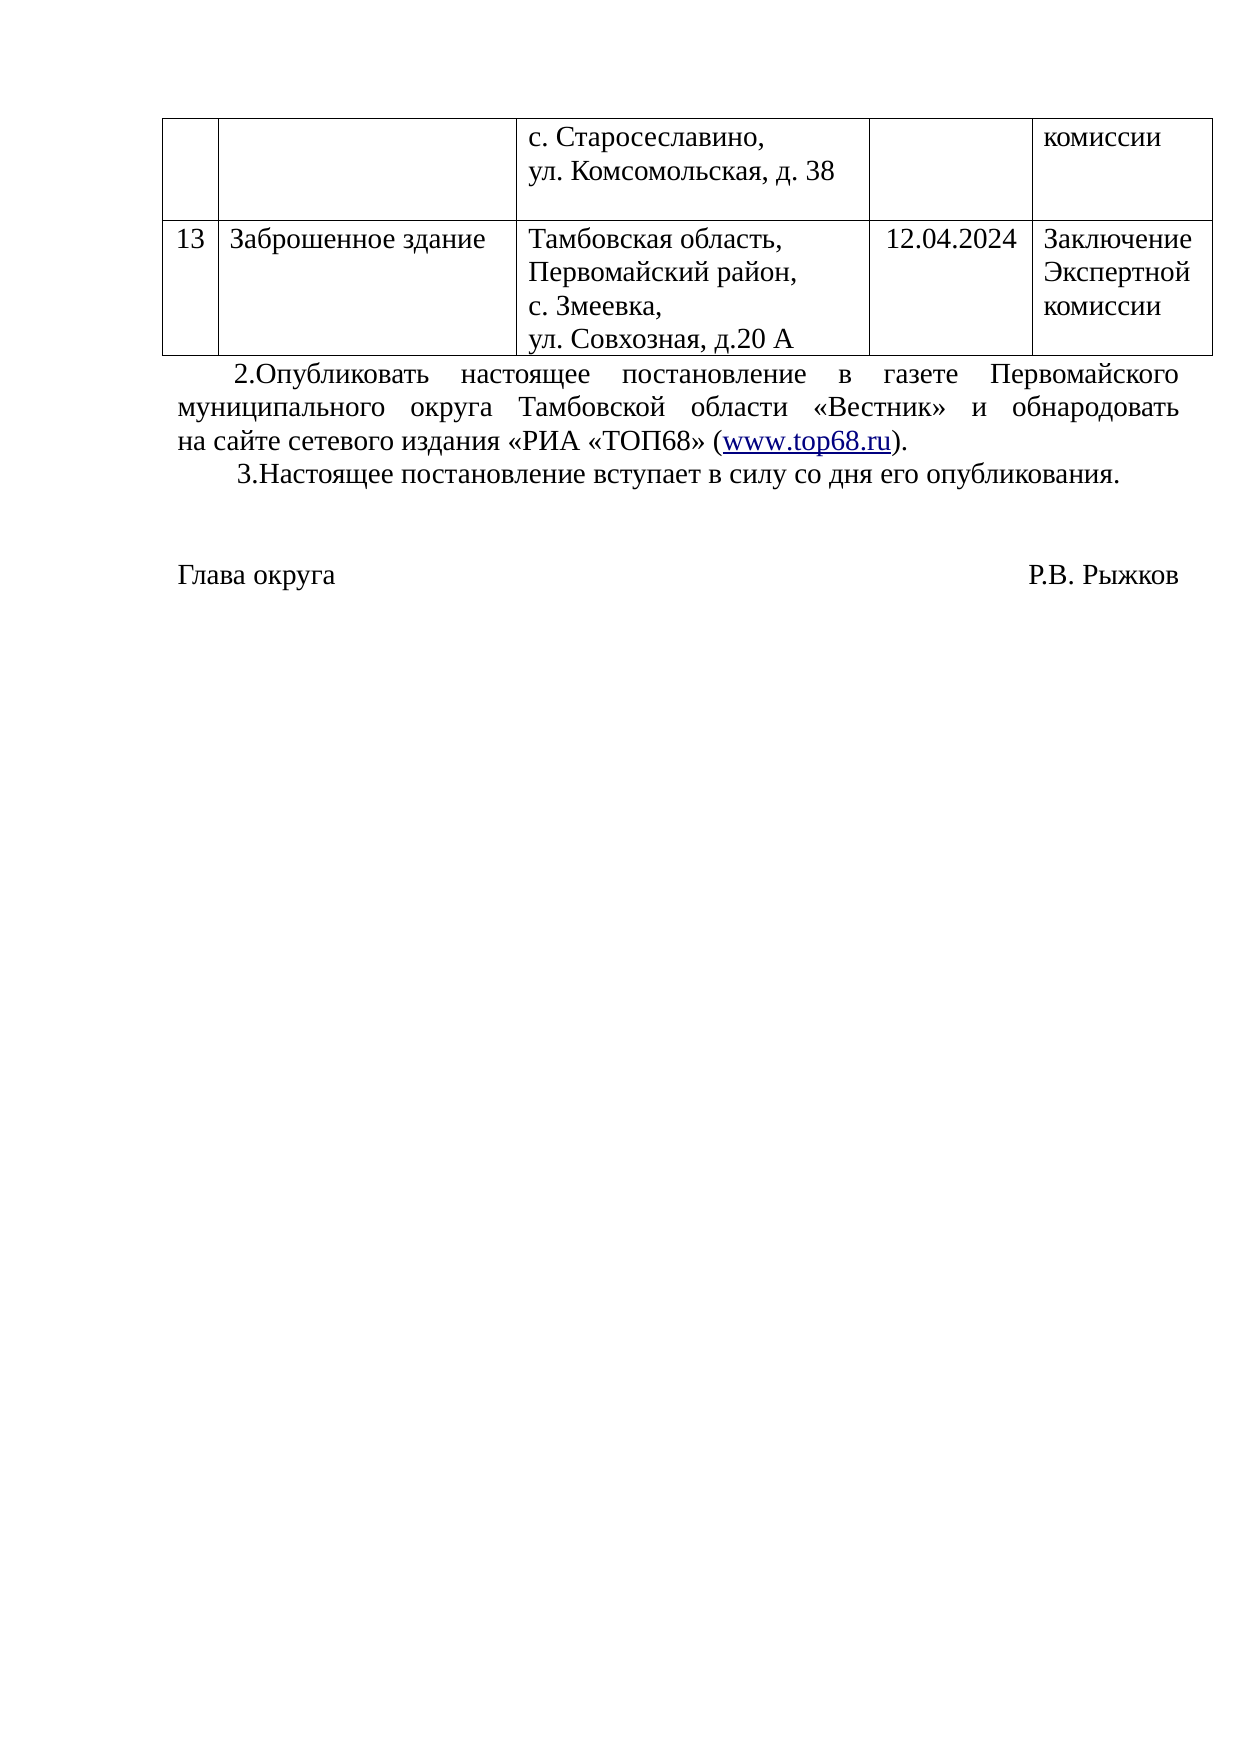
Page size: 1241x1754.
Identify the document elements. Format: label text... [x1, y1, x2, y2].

table_cell 13 [163, 221, 218, 355]
table_cell 12.04.2024 [870, 221, 1032, 355]
table_cell [163, 119, 218, 220]
text 3.Настоящее постановление вступает в силу со дня его опубликования. [177, 457, 1183, 490]
table_cell [870, 119, 1032, 220]
table_cell [219, 119, 516, 220]
table_cell с. Старосеславино, ул. Комсомольская, д. 38 [517, 119, 869, 220]
table_cell Заброшенное здание [219, 221, 516, 355]
text 2.Опубликовать настоящее постановление в газете Первомайского муниципального округа Тамбовской области «Вестник» и обнародовать на сайте сетевого издания «РИА «ТОП68» (www.top68.ru). [177, 356, 1179, 457]
text Глава округа Р.В. Рыжков [177, 557, 1181, 591]
table_cell Тамбовская область, Первомайский район, с. Змеевка, ул. Совхозная, д.20 А [517, 221, 869, 355]
table_cell Заключение Экспертной комиссии [1033, 221, 1212, 355]
table_cell комиссии [1033, 119, 1212, 220]
